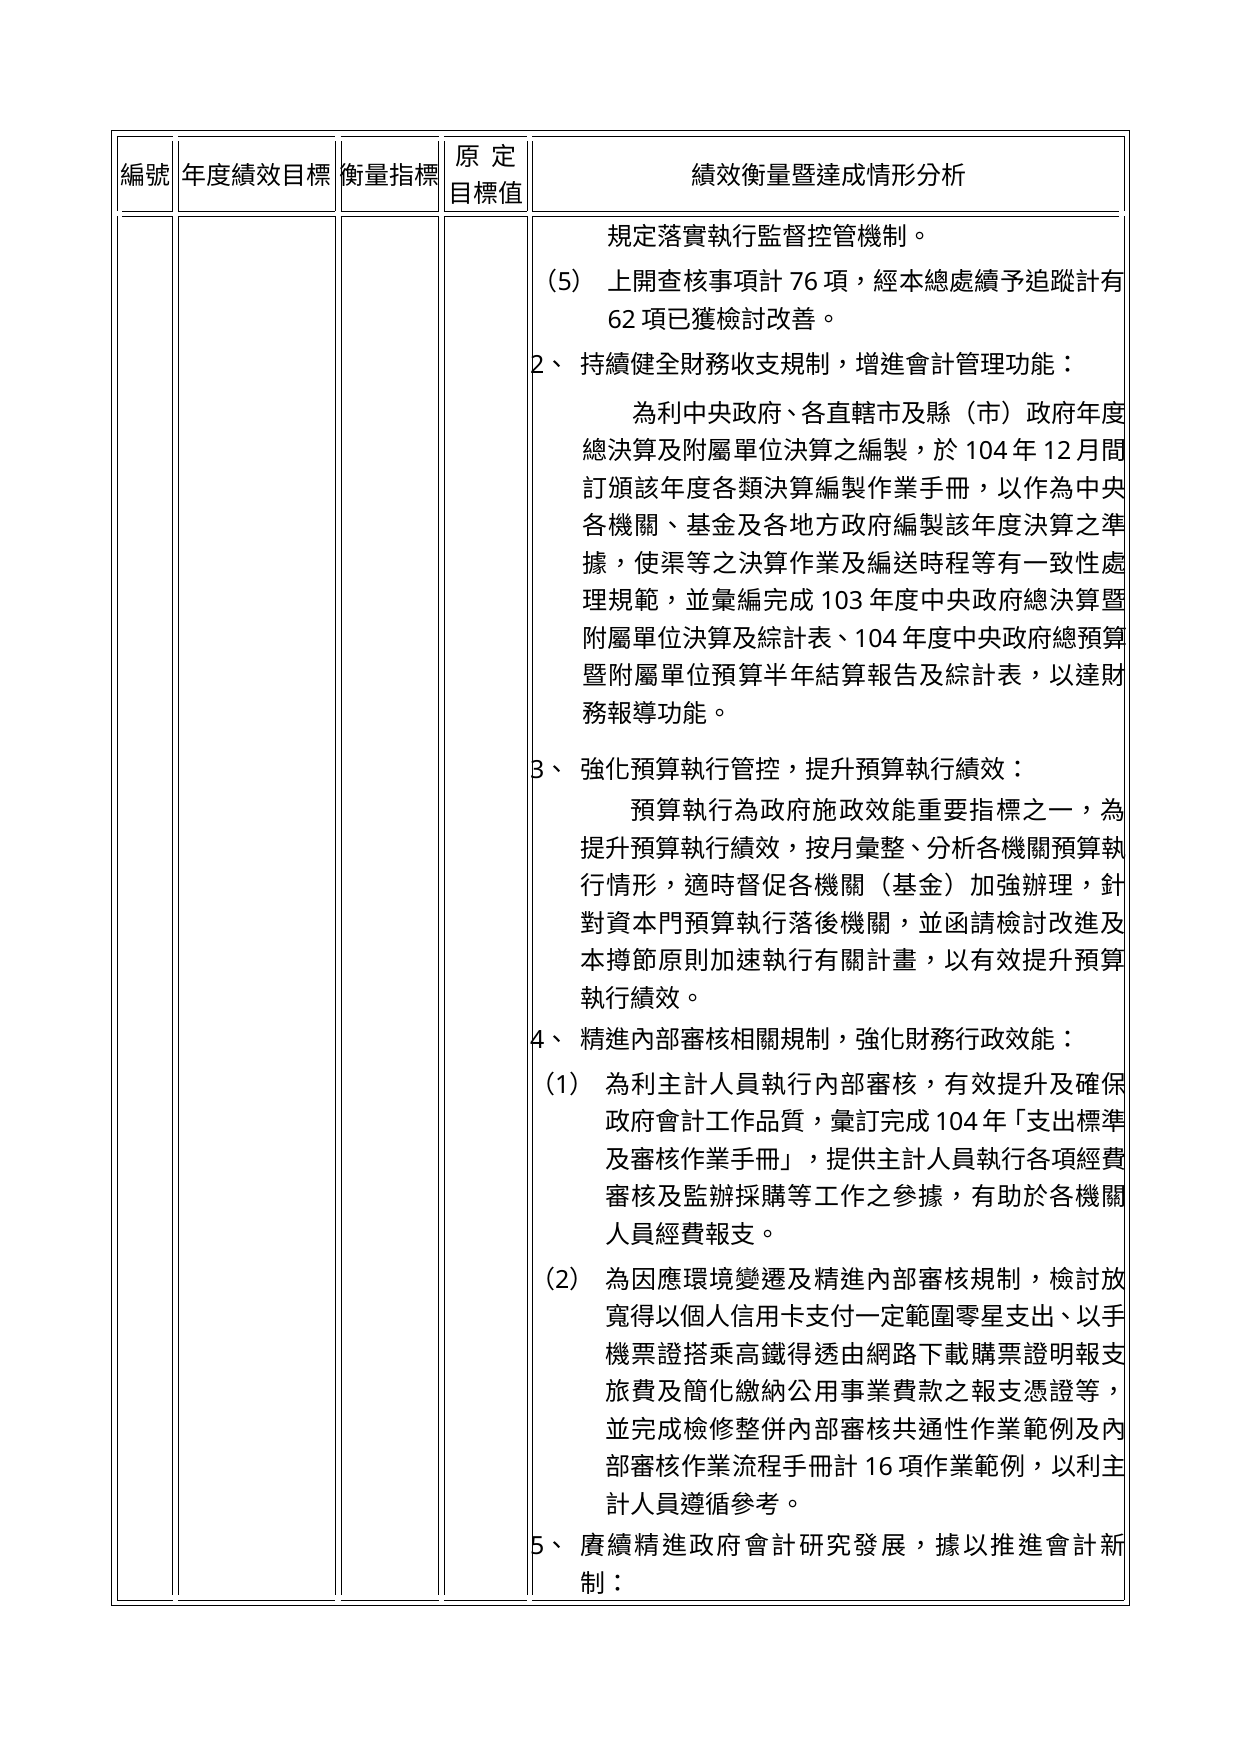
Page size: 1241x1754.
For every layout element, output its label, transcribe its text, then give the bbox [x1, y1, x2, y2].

table_header 編號 [114, 131, 175, 211]
table_cell [114, 211, 175, 1600]
table_cell [175, 211, 338, 1600]
table_header 績效衡量暨達成情形分析 [530, 131, 1127, 211]
table_header 原 定 目標值 [441, 131, 530, 211]
table_cell [441, 211, 530, 1600]
table_header 年度績效目標 [175, 131, 338, 211]
table_cell 規定落實執行監督控管機制。 上開查核事項計76項，經本總處續予追蹤計有62項已獲檢討改善。 持續健全財務收支規制，增進會計管理功能： 為利中央政府、各直轄市及縣（市）政府年度總決算及附屬單位決算之編製，於104年12月間訂頒該年度各類決算編製作業手冊，以作為中央各機關、基金及各地方政府編製該年度決算之準據，使渠等之決算作業及編送時程等有一致性處理規範，並彙編完成103年度中央政府總決算暨附屬單位決算及綜計表、104年度中央政府總預算暨附屬單位預算半年結算報告及綜計表，以達財務報導功能。 強化預算執行管控，提升預算執行績效： 預算執行為政府施政效能重要指標之一，為提升預算執行績效，按月彙整、分析各機關預算執行情形，適時督促各機關（基金）加強辦理，針對資本門預算執行落後機關，並函請檢討改進及本撙節原則加速執行有關計畫，以有效提升預算執行績效。 精進內部審核相關規制，強化財務行政效能： 為利主計人員執行內部審核，有效提升及確保政府會計工作品質，彙訂完成104年「支出標準及審核作業手冊」，提供主計人員執行各項經費審核及監辦採購等工作之參據，有助於各機關人員經費報支。 為因應環境變遷及精進內部審核規制，檢討放寬得以個人信用卡支付一定範圍零星支出、以手機票證搭乘高鐵得透由網路下載購票證明報支旅費及簡化繳納公用事業費款之報支憑證等，並完成檢修整併內部審核共通性作業範例及內部審核作業流程手冊計16項作業範例，以利主計人員遵循參考。 賡續精進政府會計研究發展，據以推進會計新制： [530, 211, 1127, 1600]
table_cell [338, 211, 441, 1600]
table_header 衡量指標 [338, 131, 441, 211]
